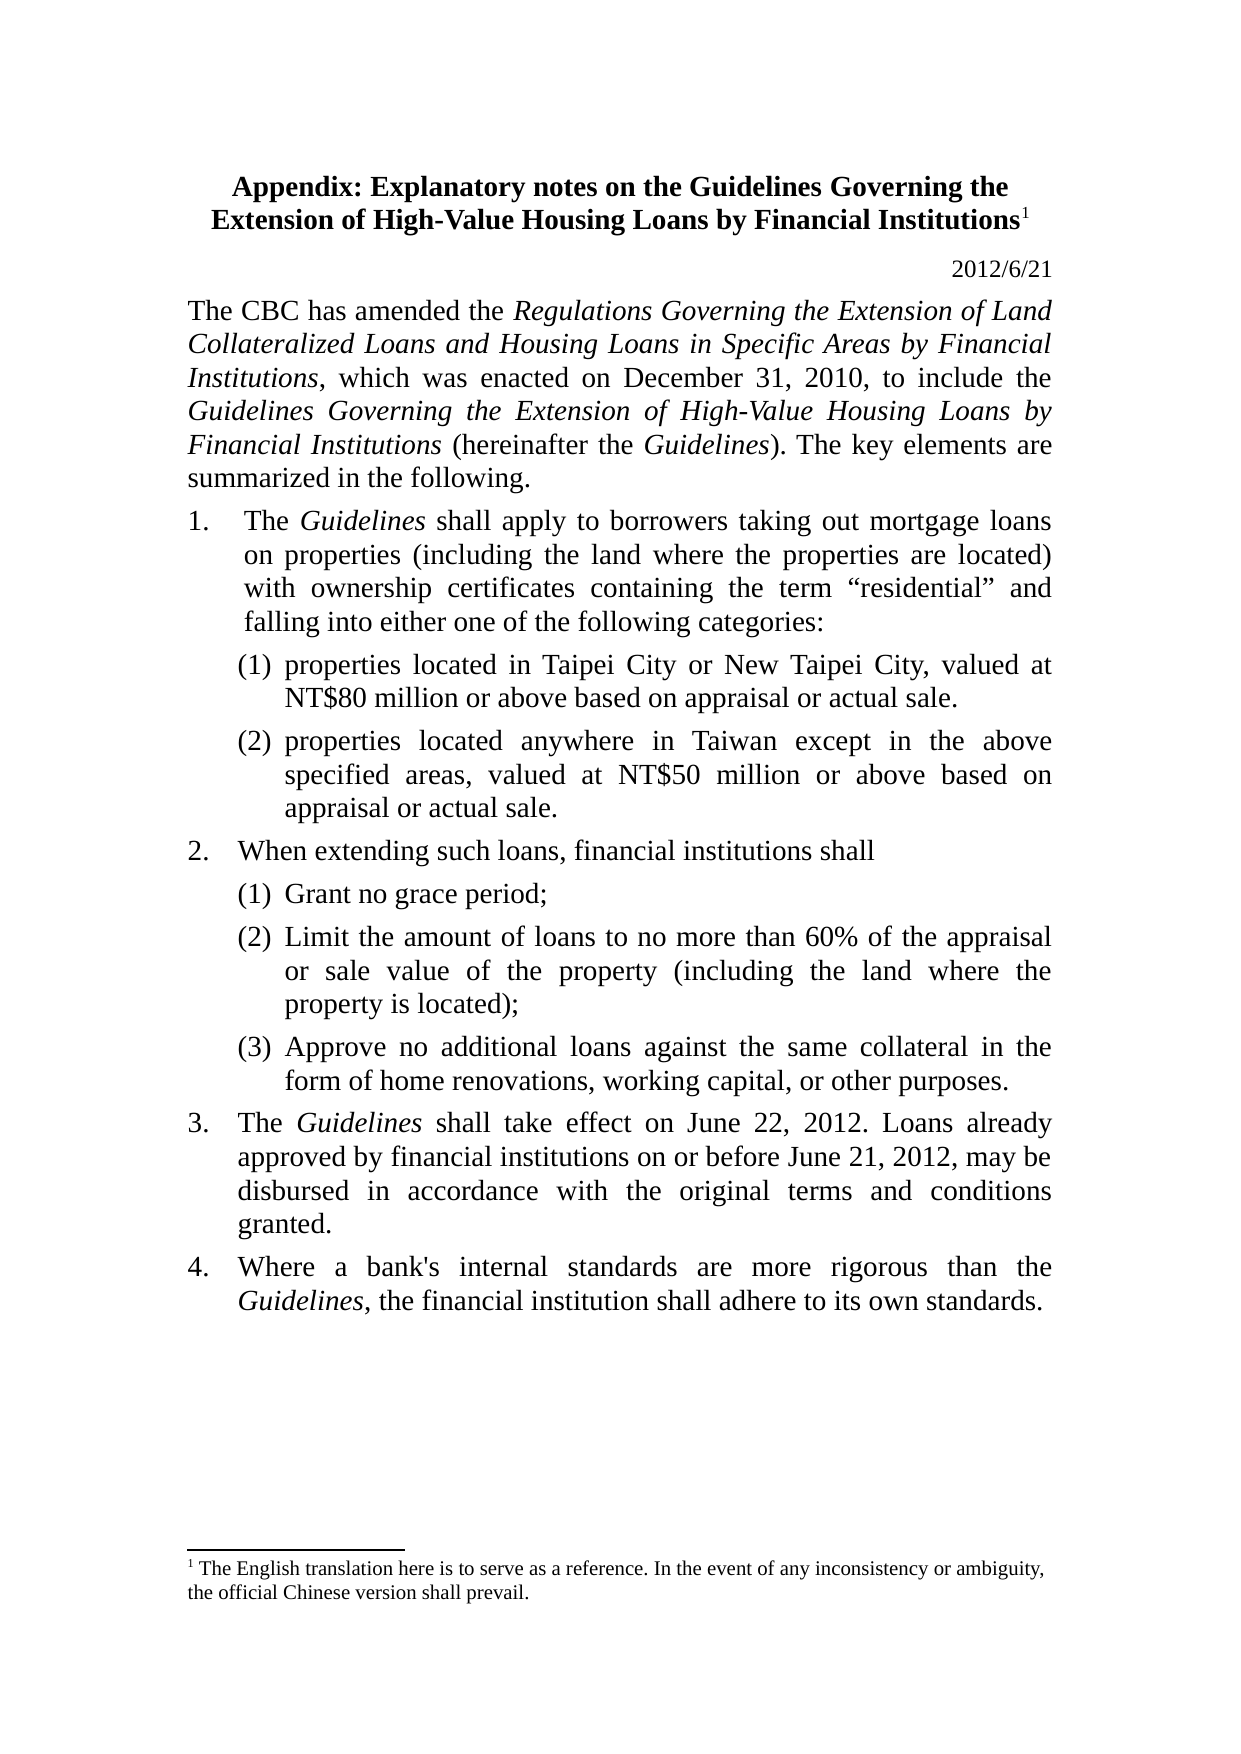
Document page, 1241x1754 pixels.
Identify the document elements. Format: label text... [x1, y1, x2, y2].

list Limit the amount of loans to no more than 60% of the appraisal or sale value of the property (including the land where the property is located); [237, 919, 1053, 1020]
list Grant no grace period; [237, 876, 1053, 910]
text 2012/6/21 [187, 254, 1053, 283]
list properties located anywhere in Taiwan except in the above specified areas, valued at NT$50 million or above based on appraisal or actual sale. [237, 723, 1053, 824]
list Where a bank's internal standards are more rigorous than the Guidelines, the financial institution shall adhere to its own standards. [187, 1249, 1053, 1316]
list The Guidelines shall take effect on June 22, 2012. Loans already approved by financial institutions on or before June 21, 2012, may be disbursed in accordance with the original terms and conditions granted. [187, 1106, 1053, 1240]
text The CBC has amended the Regulations Governing the Extension of Land Collateralized Loans and Housing Loans in Specific Areas by Financial Institutions, which was enacted on December 31, 2010, to include the Guidelines Governing the Extension of High-Value Housing Loans by Financial Institutions (hereinafter the Guidelines). The key elements are summarized in the following. [187, 293, 1053, 494]
list Approve no additional loans against the same collateral in the form of home renovations, working capital, or other purposes. [237, 1029, 1053, 1096]
text The English translation here is to serve as a reference. In the event of any inconsistency or ambiguity, the official Chinese version shall prevail. [187, 1556, 1053, 1604]
text Appendix: Explanatory notes on the Guidelines Governing the Extension of High-Value Housing Loans by Financial Institutions [187, 169, 1053, 236]
list The Guidelines shall apply to borrowers taking out mortgage loans on properties (including the land where the properties are located) with ownership certificates containing the term “residential” and falling into either one of the following categories: [187, 503, 1053, 637]
list properties located in Taipei City or New Taipei City, valued at NT$80 million or above based on appraisal or actual sale. [237, 647, 1053, 714]
list When extending such loans, financial institutions shall [187, 833, 1053, 867]
